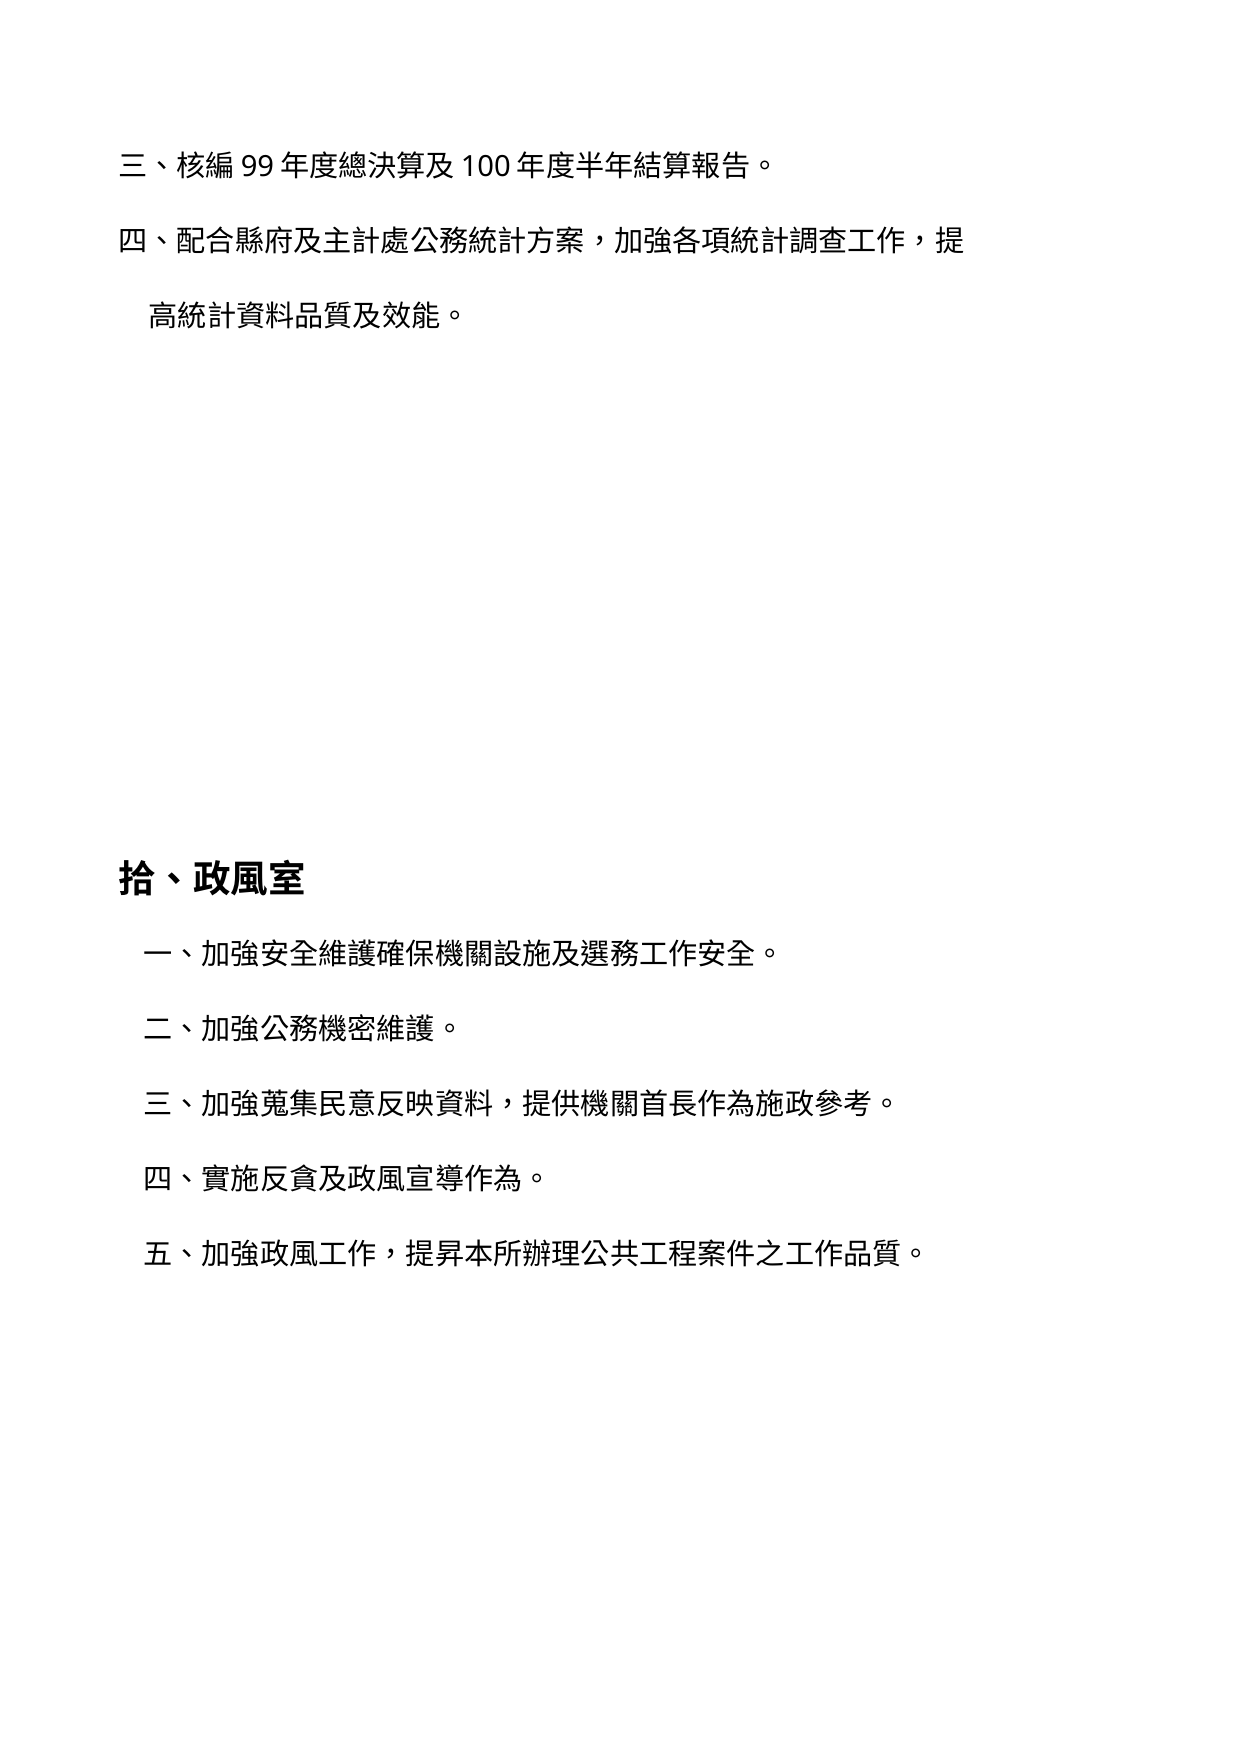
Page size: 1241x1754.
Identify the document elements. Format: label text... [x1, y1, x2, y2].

text 三、核編99年度總決算及100年度半年結算報告。 [118, 126, 1122, 201]
text 一、加強安全維護確保機關設施及選務工作安全。 [143, 914, 1122, 989]
text 五、加強政風工作，提昇本所辦理公共工程案件之工作品質。 [143, 1214, 1122, 1289]
text 高統計資料品質及效能。 [118, 276, 1122, 351]
text 拾、政風室 [118, 839, 1122, 914]
text 二、加強公務機密維護。 [143, 989, 1122, 1064]
text 三、加強蒐集民意反映資料，提供機關首長作為施政參考。 [143, 1064, 1122, 1139]
text 四、配合縣府及主計處公務統計方案，加強各項統計調查工作，提 [118, 201, 1122, 276]
text 四、實施反貪及政風宣導作為。 [143, 1139, 1122, 1214]
